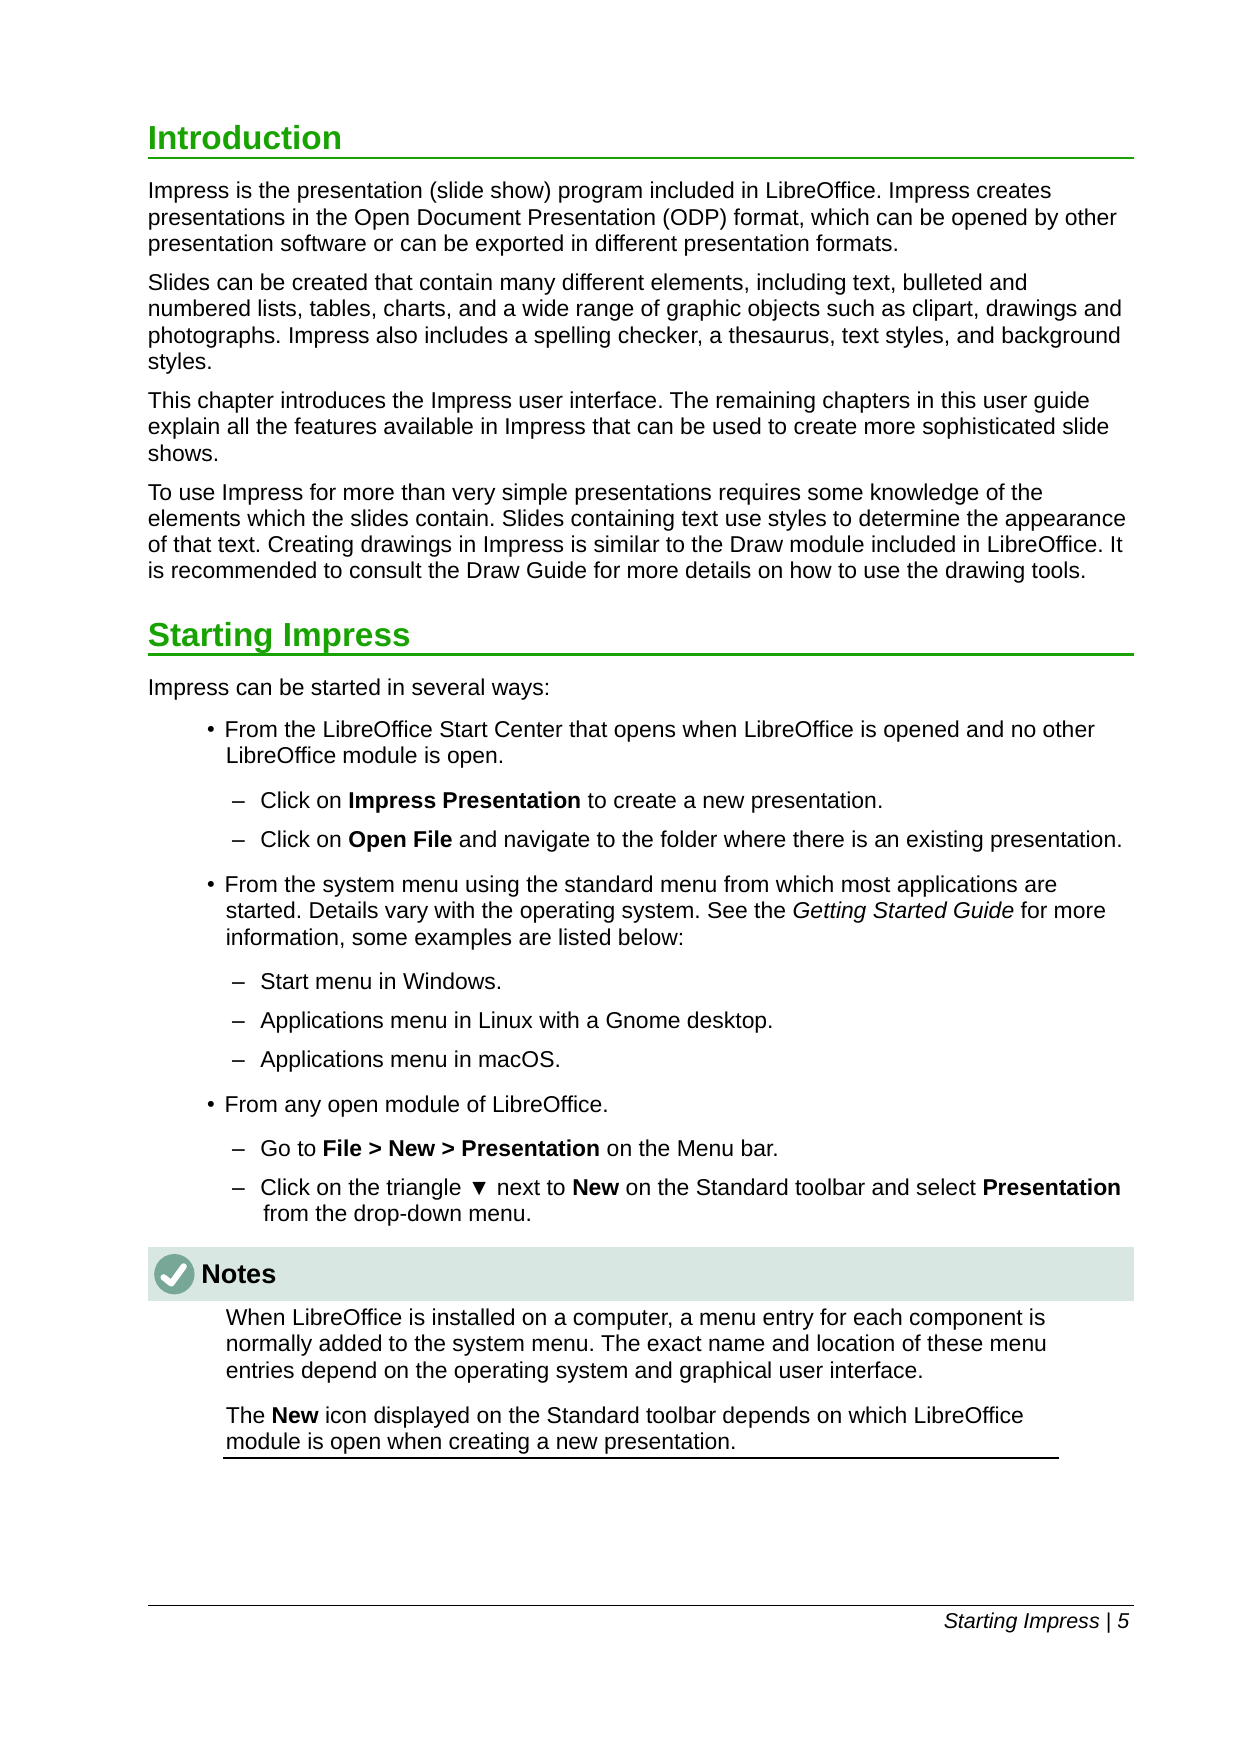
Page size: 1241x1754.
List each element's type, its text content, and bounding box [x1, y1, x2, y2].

text This chapter introduces the Impress user interface. The remaining chapters in this user guide explain all the features available in Impress that can be used to create more sophisticated slide shows. [148, 387, 1134, 466]
text The New icon displayed on the Standard toolbar depends on which LibreOffice module is open when creating a new presentation. [223, 1399, 1059, 1457]
text Impress can be started in several ways: [148, 674, 1134, 701]
list From the system menu using the standard menu from which most applications are started. Details vary with the operating system. See the Getting Started Guide for more information, some examples are listed below: [204, 868, 1134, 953]
list From any open module of LibreOffice. [204, 1088, 1134, 1120]
list Applications menu in macOS. [229, 1043, 1134, 1075]
text When LibreOffice is installed on a computer, a menu entry for each component is normally added to the system menu. The exact name and location of these menu entries depend on the operating system and graphical user interface. [223, 1301, 1059, 1383]
subtitle Notes [148, 1247, 1134, 1301]
list Click on Impress Presentation to create a new presentation. [229, 784, 1134, 813]
text To use Impress for more than very simple presentations requires some knowledge of the elements which the slides contain. Slides containing text use styles to determine the appearance of that text. Creating drawings in Impress is similar to the Draw module included in LibreOffice. It is recommended to consult the Draw Guide for more details on how to use the drawing tools. [148, 478, 1134, 584]
list Go to File > New > Presentation on the Menu bar. [229, 1132, 1134, 1162]
text Impress is the presentation (slide show) program included in LibreOffice. Impress creates presentations in the Open Document Presentation (ODP) format, which can be opened by other presentation software or can be exported in different presentation formats. [148, 177, 1134, 256]
list From the LibreOffice Start Center that opens when LibreOffice is opened and no other LibreOffice module is open. [204, 713, 1134, 772]
list Start menu in Windows. [229, 965, 1134, 994]
subtitle Introduction [148, 118, 1134, 157]
list Click on Open File and navigate to the folder where there is an existing presentation. [229, 823, 1134, 855]
list Applications menu in Linux with a Gnome desktop. [229, 1004, 1134, 1033]
list Click on the triangle ▼ next to New on the Standard toolbar and select Presentation from the drop-down menu. [229, 1171, 1134, 1230]
subtitle Starting Impress [148, 615, 1134, 653]
text Slides can be created that contain many different elements, including text, bulleted and numbered lists, tables, charts, and a wide range of graphic objects such as clipart, drawings and photographs. Impress also includes a spelling checker, a thesaurus, text styles, and background styles. [148, 269, 1134, 374]
